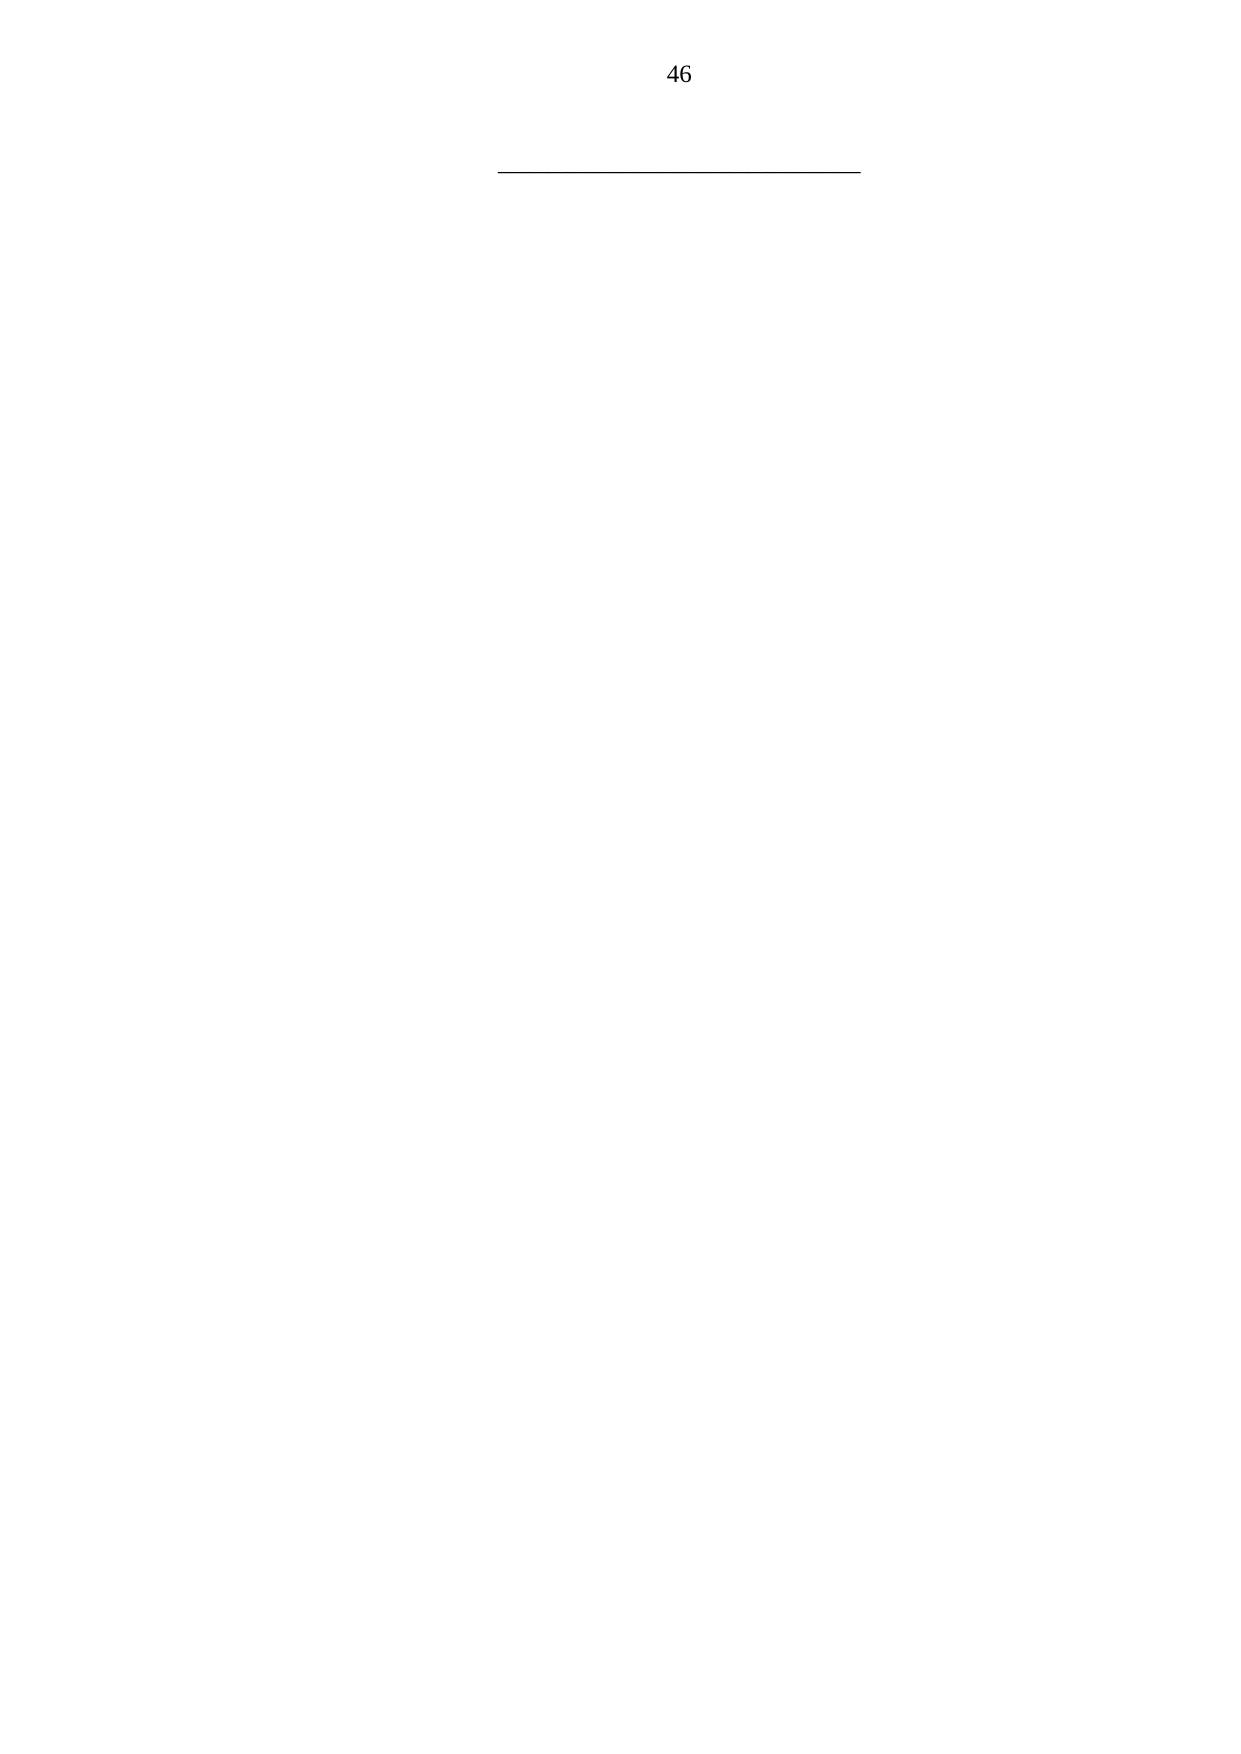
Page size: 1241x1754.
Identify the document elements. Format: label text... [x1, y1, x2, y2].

text _____________________________ [177, 147, 1181, 176]
